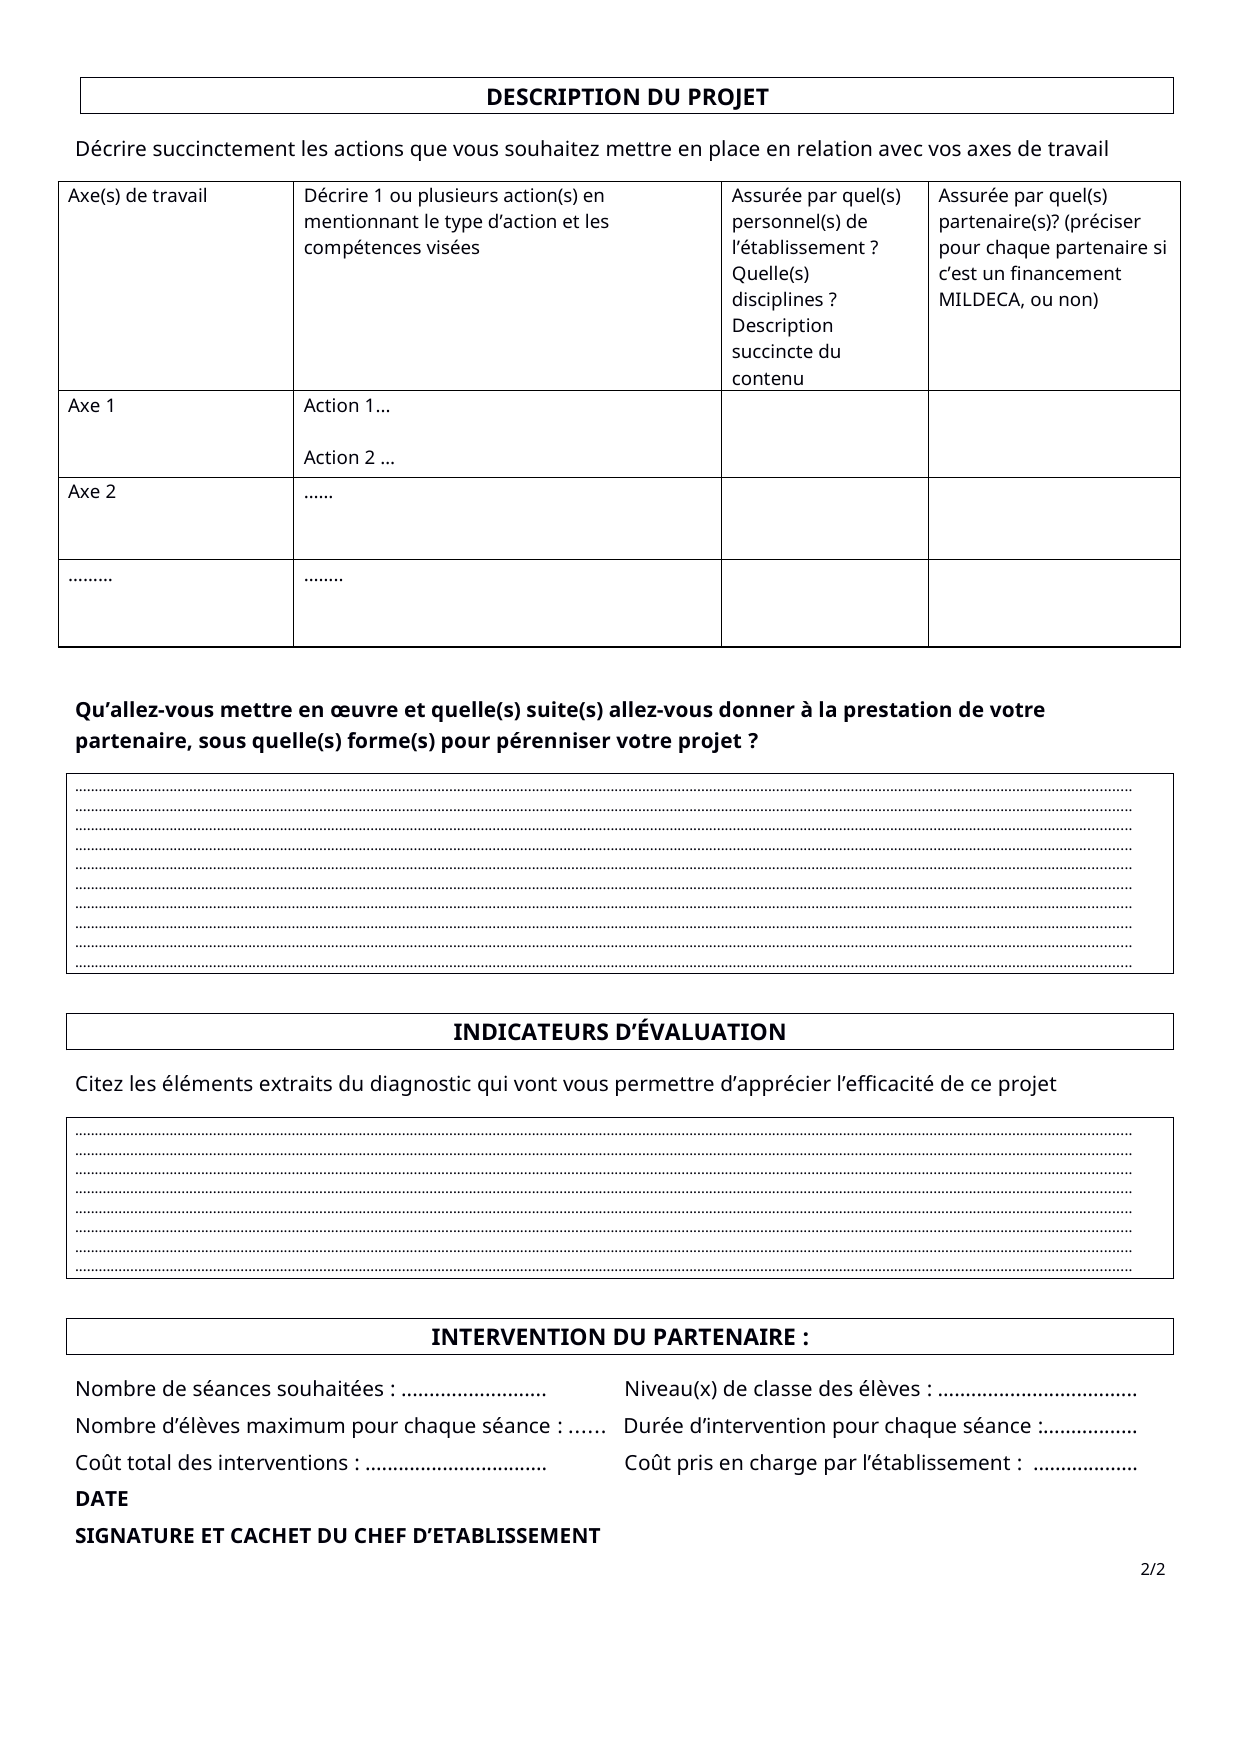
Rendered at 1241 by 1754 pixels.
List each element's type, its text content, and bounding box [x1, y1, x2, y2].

text SIGNATURE ET CACHET DU CHEF D’ETABLISSEMENT [75, 1521, 1165, 1549]
text DESCRIPTION DU PROJET [81, 78, 1173, 113]
text DATE [75, 1484, 1165, 1513]
text Nombre d’élèves maximum pour chaque séance : Durée d’intervention pour chaque séance : [75, 1411, 1165, 1439]
text Citez les éléments extraits du diagnostic qui vont vous permettre d’apprécier l’efficacité de ce projet [75, 1069, 1165, 1098]
table_cell [722, 478, 928, 559]
table_cell [722, 560, 928, 646]
table_cell [929, 478, 1180, 559]
text Qu’allez-vous mettre en œuvre et quelle(s) suite(s) allez-vous donner à la prestation de votre partenaire, sous quelle(s) forme(s) pour pérenniser votre projet ? [75, 695, 1165, 754]
table_cell Axe 2 [59, 478, 293, 559]
table_header Assurée par quel(s) partenaire(s)? (préciser pour chaque partenaire si c’est un financement MILDECA, ou non) [929, 182, 1180, 390]
table_cell …… [294, 478, 721, 559]
table_header Décrire 1 ou plusieurs action(s) en mentionnant le type d’action et les compétences visées [294, 182, 721, 390]
text INDICATEURS D’ÉVALUATION [67, 1014, 1173, 1049]
text INTERVENTION DU PARTENAIRE : [67, 1319, 1173, 1354]
text Nombre de séances souhaitées : Niveau(x) de classe des élèves : [75, 1374, 1165, 1403]
table_cell [929, 560, 1180, 646]
table_cell …….. [294, 560, 721, 646]
table_cell ……… [59, 560, 293, 646]
table_cell [929, 391, 1180, 477]
text 2/2 [75, 1557, 1165, 1580]
table_cell [722, 391, 928, 477]
table_cell Action 1... Action 2 … [294, 391, 721, 477]
table_header Assurée par quel(s) personnel(s) de l’établissement ? Quelle(s) disciplines ? Description succincte du contenu [722, 182, 928, 390]
table_header Axe(s) de travail [59, 182, 293, 390]
text Décrire succinctement les actions que vous souhaitez mettre en place en relation avec vos axes de travail [75, 134, 1165, 162]
text Coût total des interventions : Coût pris en charge par l’établissement : [75, 1447, 1165, 1476]
table_cell Axe 1 [59, 391, 293, 477]
